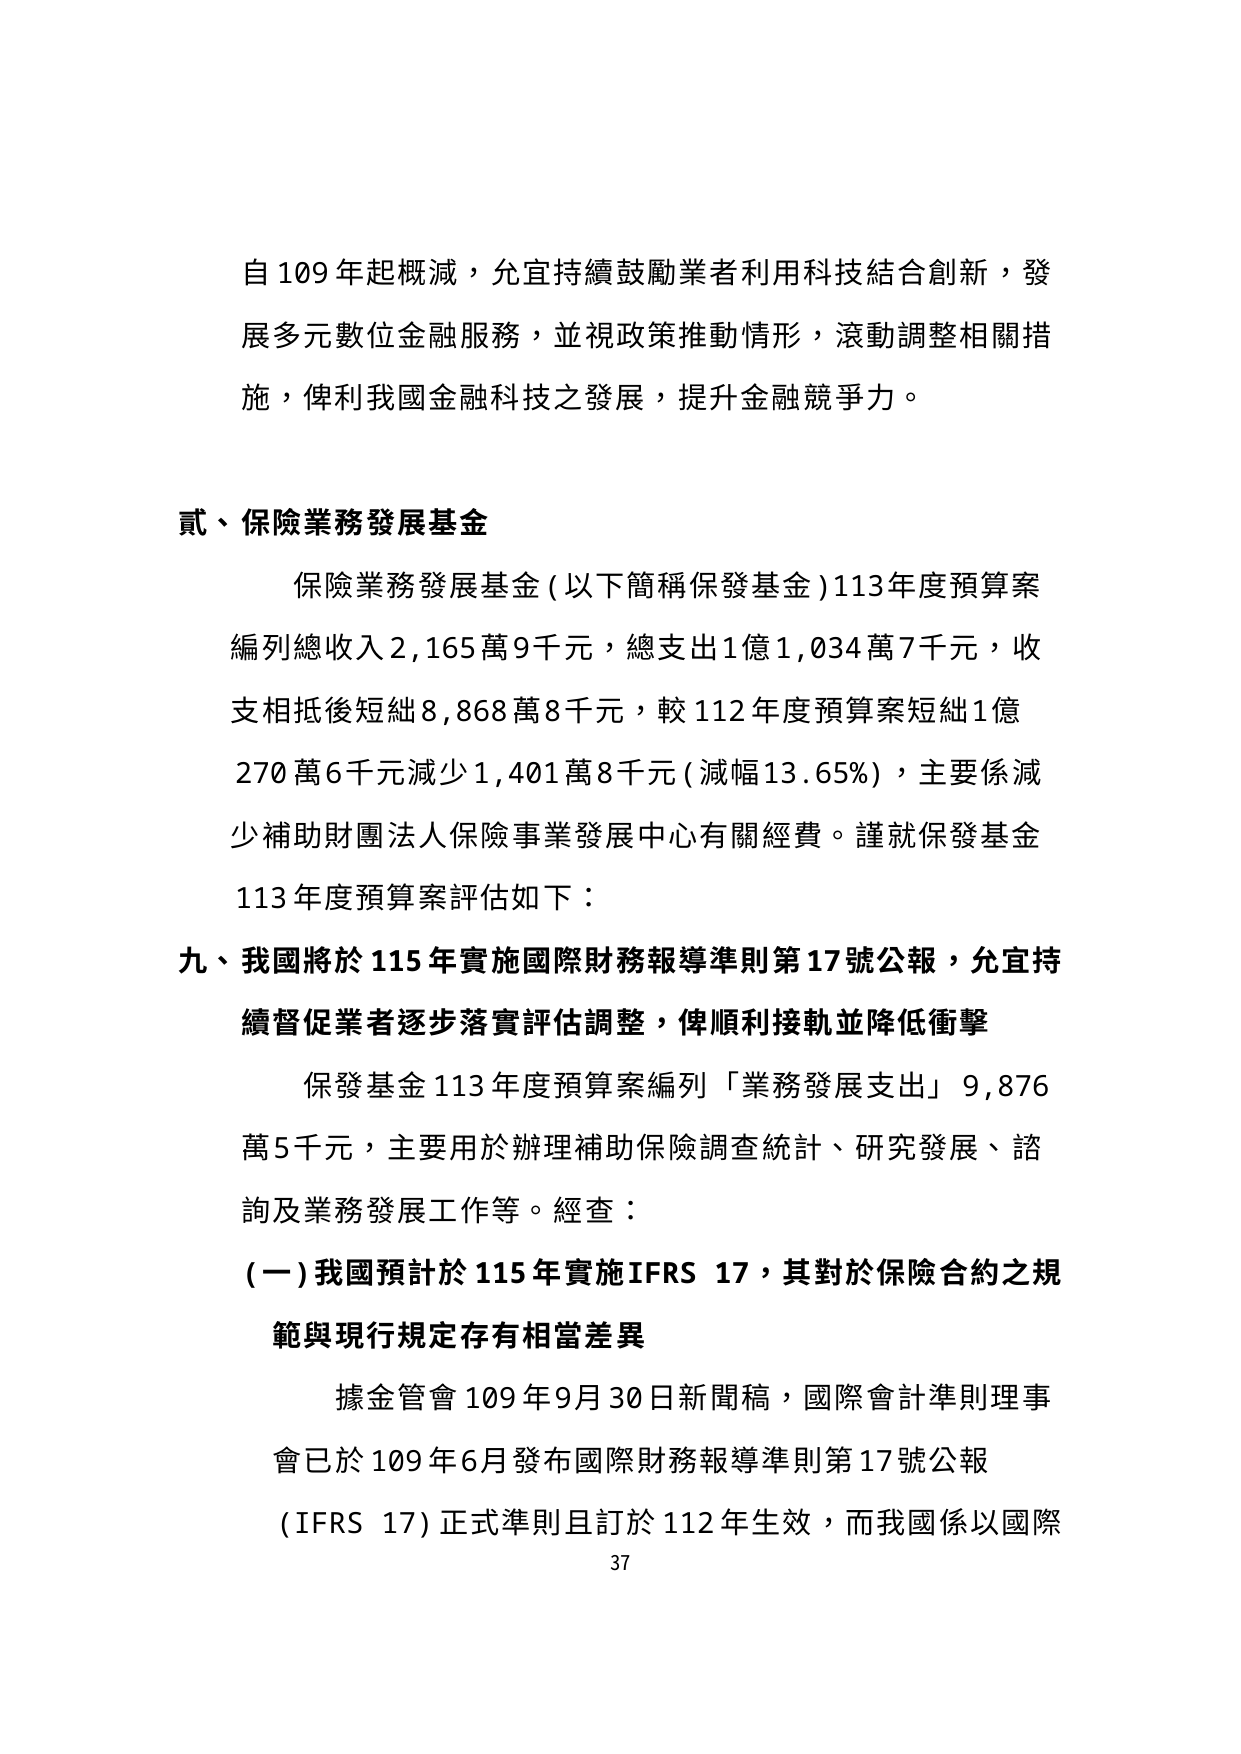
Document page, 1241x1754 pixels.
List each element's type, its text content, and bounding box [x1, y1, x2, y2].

text (一)我國預計於115年實施IFRS 17，其對於保險合約之規範與現行規定存有相當差異 [236, 1229, 1063, 1354]
text 貳、保險業務發展基金 [177, 479, 1063, 542]
text 保發基金113年度預算案編列「業務發展支出」9,876萬5千元，主要用於辦理補助保險調查統計、研究發展、諮詢及業務發展工作等。經查： [236, 1042, 1063, 1229]
text 保險業務發展基金(以下簡稱保發基金)113年度預算案編列總收入2,165萬9千元，總支出1億1,034萬7千元，收支相抵後短絀8,868萬8千元，較112年度預算案短絀1億270萬6千元減少1,401萬8千元(減幅13.65%)，主要係減少補助財團法人保險事業發展中心有關經費。謹就保發基金113年度預算案評估如下： [227, 542, 1063, 917]
text 九、我國將於115年實施國際財務報導準則第17號公報，允宜持續督促業者逐步落實評估調整，俾順利接軌並降低衝擊 [177, 917, 1063, 1042]
text 據金管會109年9月30日新聞稿，國際會計準則理事會已於109年6月發布國際財務報導準則第17號公報(IFRS 17)正式準則且訂於112年生效，而我國係以國際 [266, 1354, 1063, 1542]
text 自109年起概減，允宜持續鼓勵業者利用科技結合創新，發展多元數位金融服務，並視政策推動情形，滾動調整相關措施，俾利我國金融科技之發展，提升金融競爭力。 [236, 229, 1063, 417]
